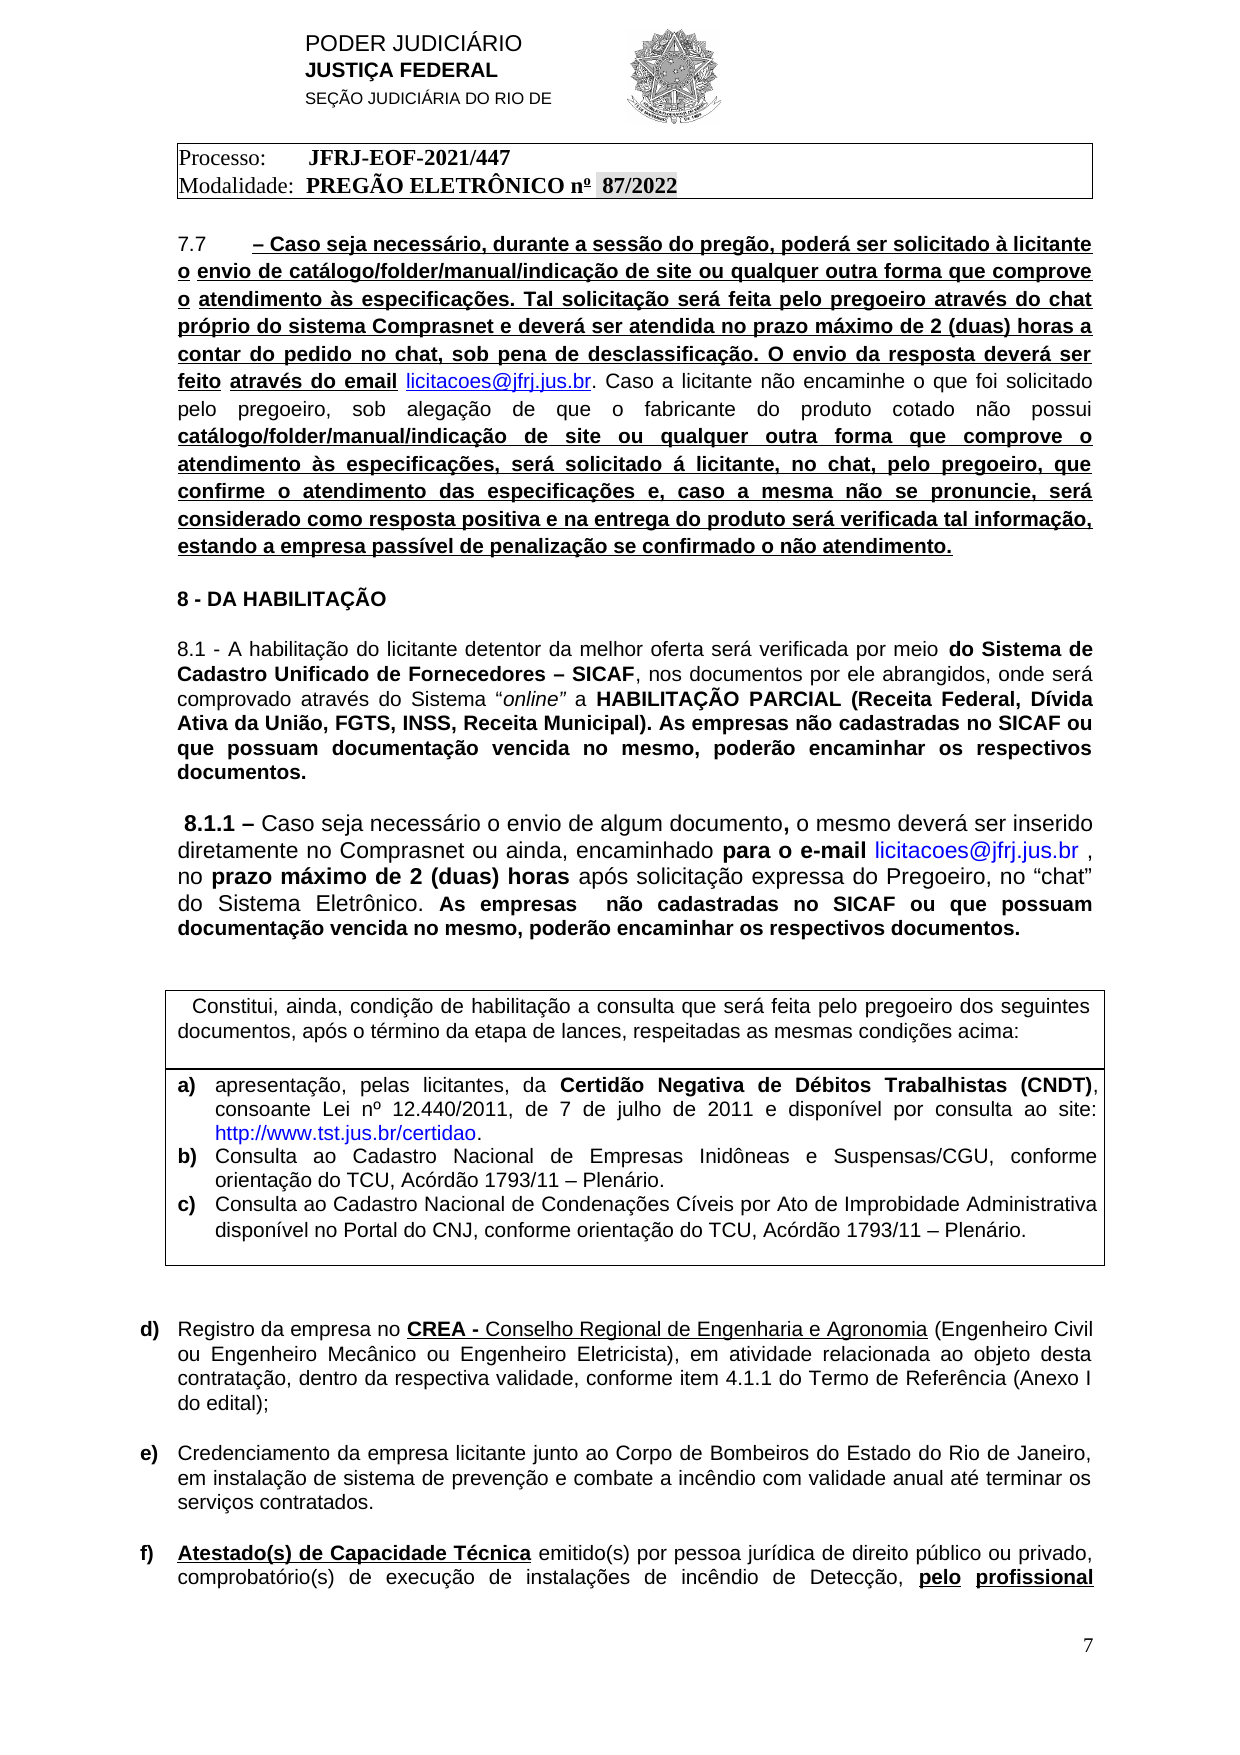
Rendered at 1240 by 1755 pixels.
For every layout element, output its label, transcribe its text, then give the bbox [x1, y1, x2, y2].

list atendimento às especificações, será solicitado á licitante, no chat, pelo pregoeiro, que confirme o atendimento das especificações e, caso a mesma não se pronuncie, será [177, 446, 1093, 500]
table_cell apresentação, pelas licitantes, da Certidão Negativa de Débitos Trabalhistas (CNDT), consoante Lei nº 12.440/2011, de 7 de julho de 2011 e disponível por consulta ao site: http://www.tst.jus.br/certidao. Consulta ao Cadastro Nacional de Empresas Inidôneas e Suspensas/CGU, conforme orientação do TCU, Acórdão 1793/11 – Plenário. Consulta ao Cadastro Nacional de Condenações Cíveis por Ato de Improbidade Administrativa disponível no Portal do CNJ, conforme orientação do TCU, Acórdão 1793/11 – Plenário. [204, 1070, 1104, 1265]
subtitle 8 - DA HABILITAÇÃO [177, 587, 1093, 611]
list estando a empresa passível de penalização se confirmado o não atendimento. [177, 529, 1093, 558]
table_header Constitui, ainda, condição de habilitação a consulta que será feita pelo pregoeiro dos seguintes documentos, após o término da etapa de lances, respeitadas as mesmas condições acima: [166, 991, 1104, 1068]
text 8.1.1 – Caso seja necessário o envio de algum documento, o mesmo deverá ser inserido diretamente no Comprasnet ou ainda, encaminhado para o e-mail licitacoes@jfrj.jus.br , no prazo máximo de 2 (duas) horas após solicitação expressa do Pregoeiro, no “chat” do Sistema Eletrônico. As empresas não cadastradas no SICAF ou que possuam documentação vencida no mesmo, poderão encaminhar os respectivos documentos. [177, 810, 1093, 940]
list Atestado(s) de Capacidade Técnica emitido(s) por pessoa jurídica de direito público ou privado, comprobatório(s) de execução de instalações de incêndio de Detecção, pelo profissional [140, 1541, 1093, 1589]
list Registro da empresa no CREA - Conselho Regional de Engenharia e Agronomia (Engenheiro Civil ou Engenheiro Mecânico ou Engenheiro Eletricista), em atividade relacionada ao objeto desta contratação, dentro da respectiva validade, conforme item 4.1.1 do Termo de Referência (Anexo I do edital); [140, 1317, 1093, 1414]
list – Caso seja necessário, durante a sessão do pregão, poderá ser solicitado à licitante o envio de catálogo/folder/manual/indicação de site ou qualquer outra forma que comprove o atendimento às especificações. Tal solicitação será feita pelo pregoeiro através do chat próprio do sistema Comprasnet e deverá ser atendida no prazo máximo de 2 (duas) horas a [177, 232, 1093, 335]
table_cell [166, 1070, 203, 1265]
list Credenciamento da empresa licitante junto ao Corpo de Bombeiros do Estado do Rio de Janeiro, em instalação de sistema de prevenção e combate a incêndio com validade anual até terminar os serviços contratados. [140, 1441, 1093, 1514]
text 8.1 - A habilitação do licitante detentor da melhor oferta será verificada por meio do Sistema de Cadastro Unificado de Fornecedores – SICAF, nos documentos por ele abrangidos, onde será comprovado através do Sistema “online” a HABILITAÇÃO PARCIAL (Receita Federal, Dívida Ativa da União, FGTS, INSS, Receita Municipal). As empresas não cadastradas no SICAF ou que possuam documentação vencida no mesmo, poderão encaminhar os respectivos documentos. [177, 637, 1093, 784]
list contar do pedido no chat, sob pena de desclassificação. O envio da resposta deverá ser feito através do email licitacoes@jfrj.jus.br. Caso a licitante não encaminhe o que foi solicitado pelo pregoeiro, sob alegação de que o fabricante do produto cotado não possui catálogo/folder/manual/indicação de site ou qualquer outra forma que comprove o [177, 336, 1093, 445]
list considerado como resposta positiva e na entrega do produto será verificada tal informação, [177, 501, 1093, 528]
